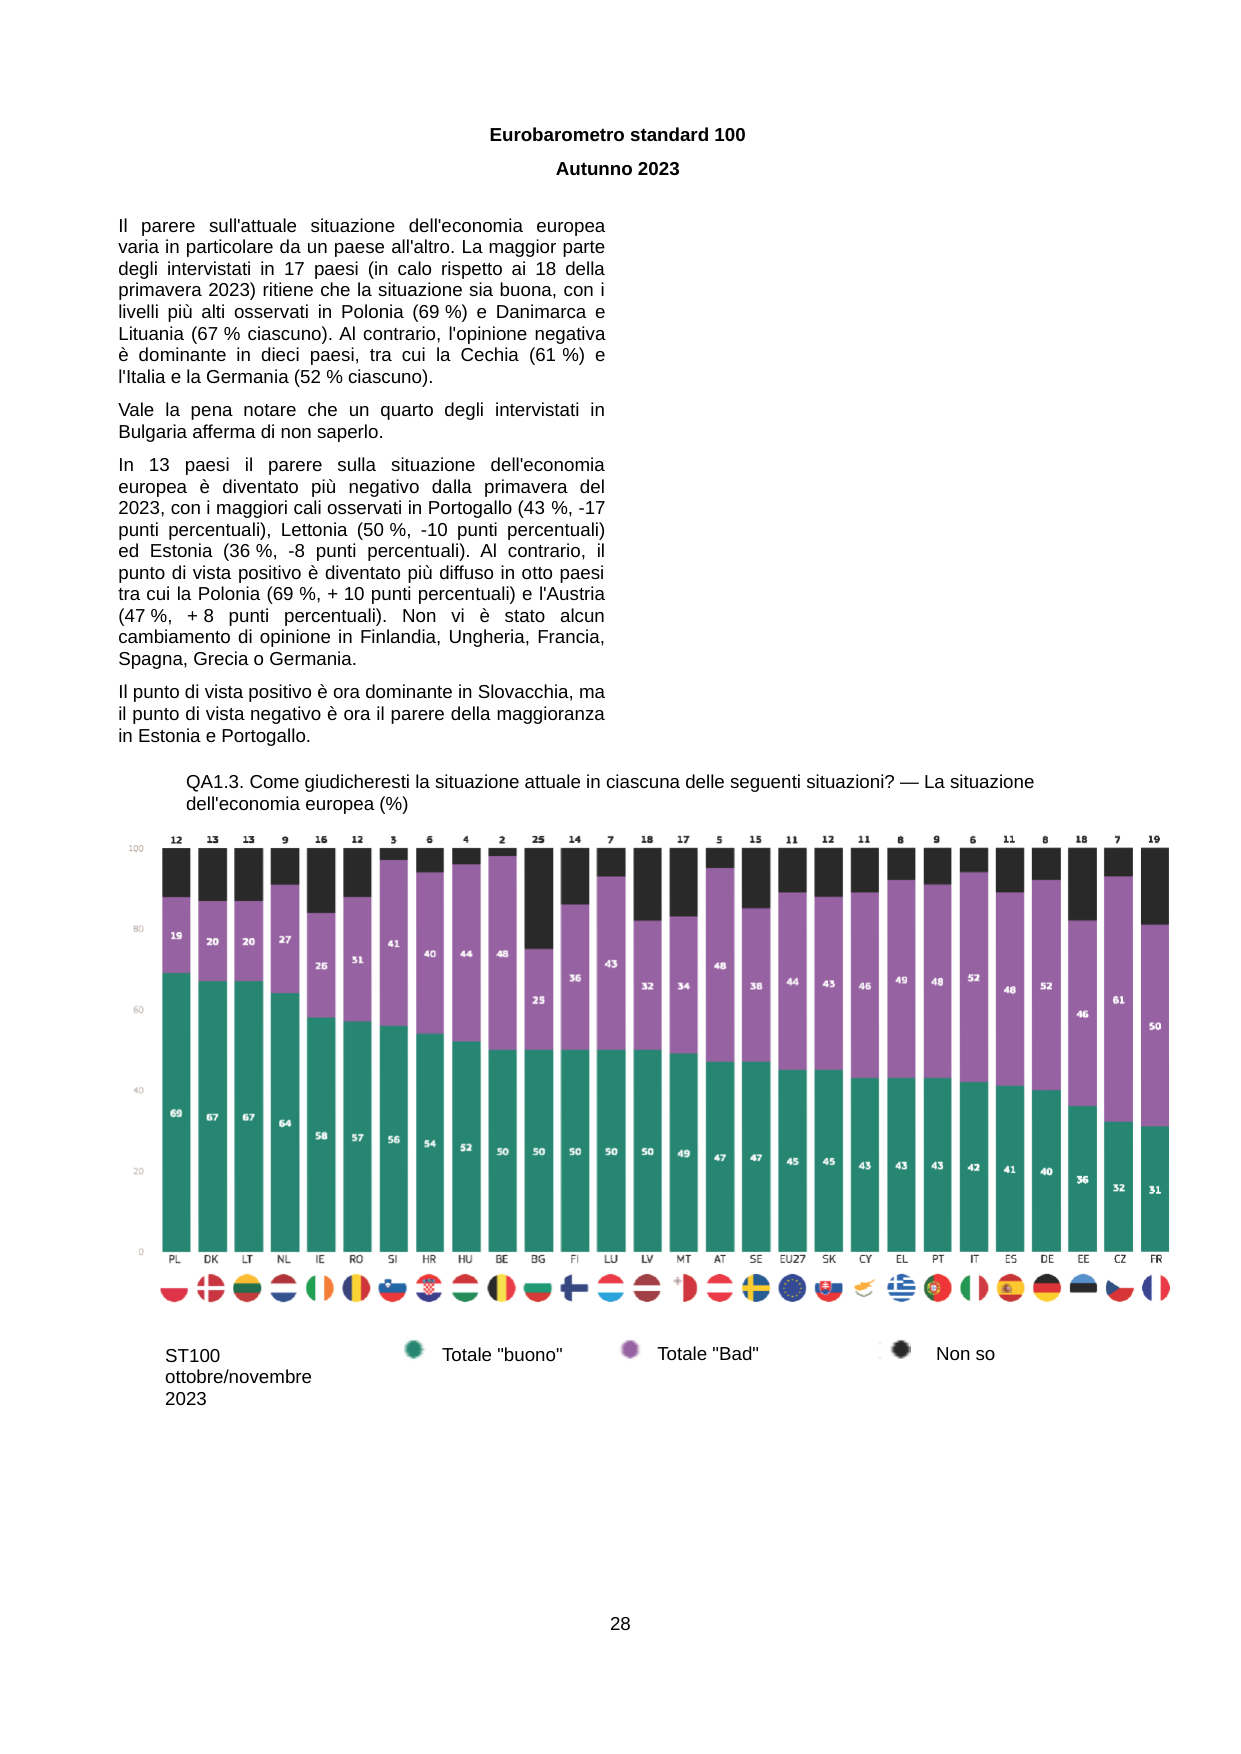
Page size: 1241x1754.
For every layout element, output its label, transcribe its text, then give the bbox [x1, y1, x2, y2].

text Il parere sull'attuale situazione dell'economia europea varia in particolare da un paese all'altro. La maggior parte degli intervistati in 17 paesi (in calo rispetto ai 18 della primavera 2023) ritiene che la situazione sia buona, con i livelli più alti osservati in Polonia (69 %) e Danimarca e Lituania (67 % ciascuno). Al contrario, l'opinione negativa è dominante in dieci paesi, tra cui la Cechia (61 %) e l'Italia e la Germania (52 % ciascuno). [118, 214, 605, 387]
picture [395, 1333, 911, 1363]
picture [118, 828, 1180, 1310]
text Vale la pena notare che un quarto degli intervistati in Bulgaria afferma di non saperlo. [118, 399, 605, 442]
text In 13 paesi il parere sulla situazione dell'economia europea è diventato più negativo dalla primavera del 2023, con i maggiori cali osservati in Portogallo (43 %, -17 punti percentuali), Lettonia (50 %, -10 punti percentuali) ed Estonia (36 %, -8 punti percentuali). Al contrario, il punto di vista positivo è diventato più diffuso in otto paesi tra cui la Polonia (69 %, + 10 punti percentuali) e l'Austria (47 %, + 8 punti percentuali). Non vi è stato alcun cambiamento di opinione in Finlandia, Ungheria, Francia, Spagna, Grecia o Germania. [118, 454, 605, 669]
text Il punto di vista positivo è ora dominante in Slovacchia, ma il punto di vista negativo è ora il parere della maggioranza in Estonia e Portogallo. [118, 681, 605, 746]
